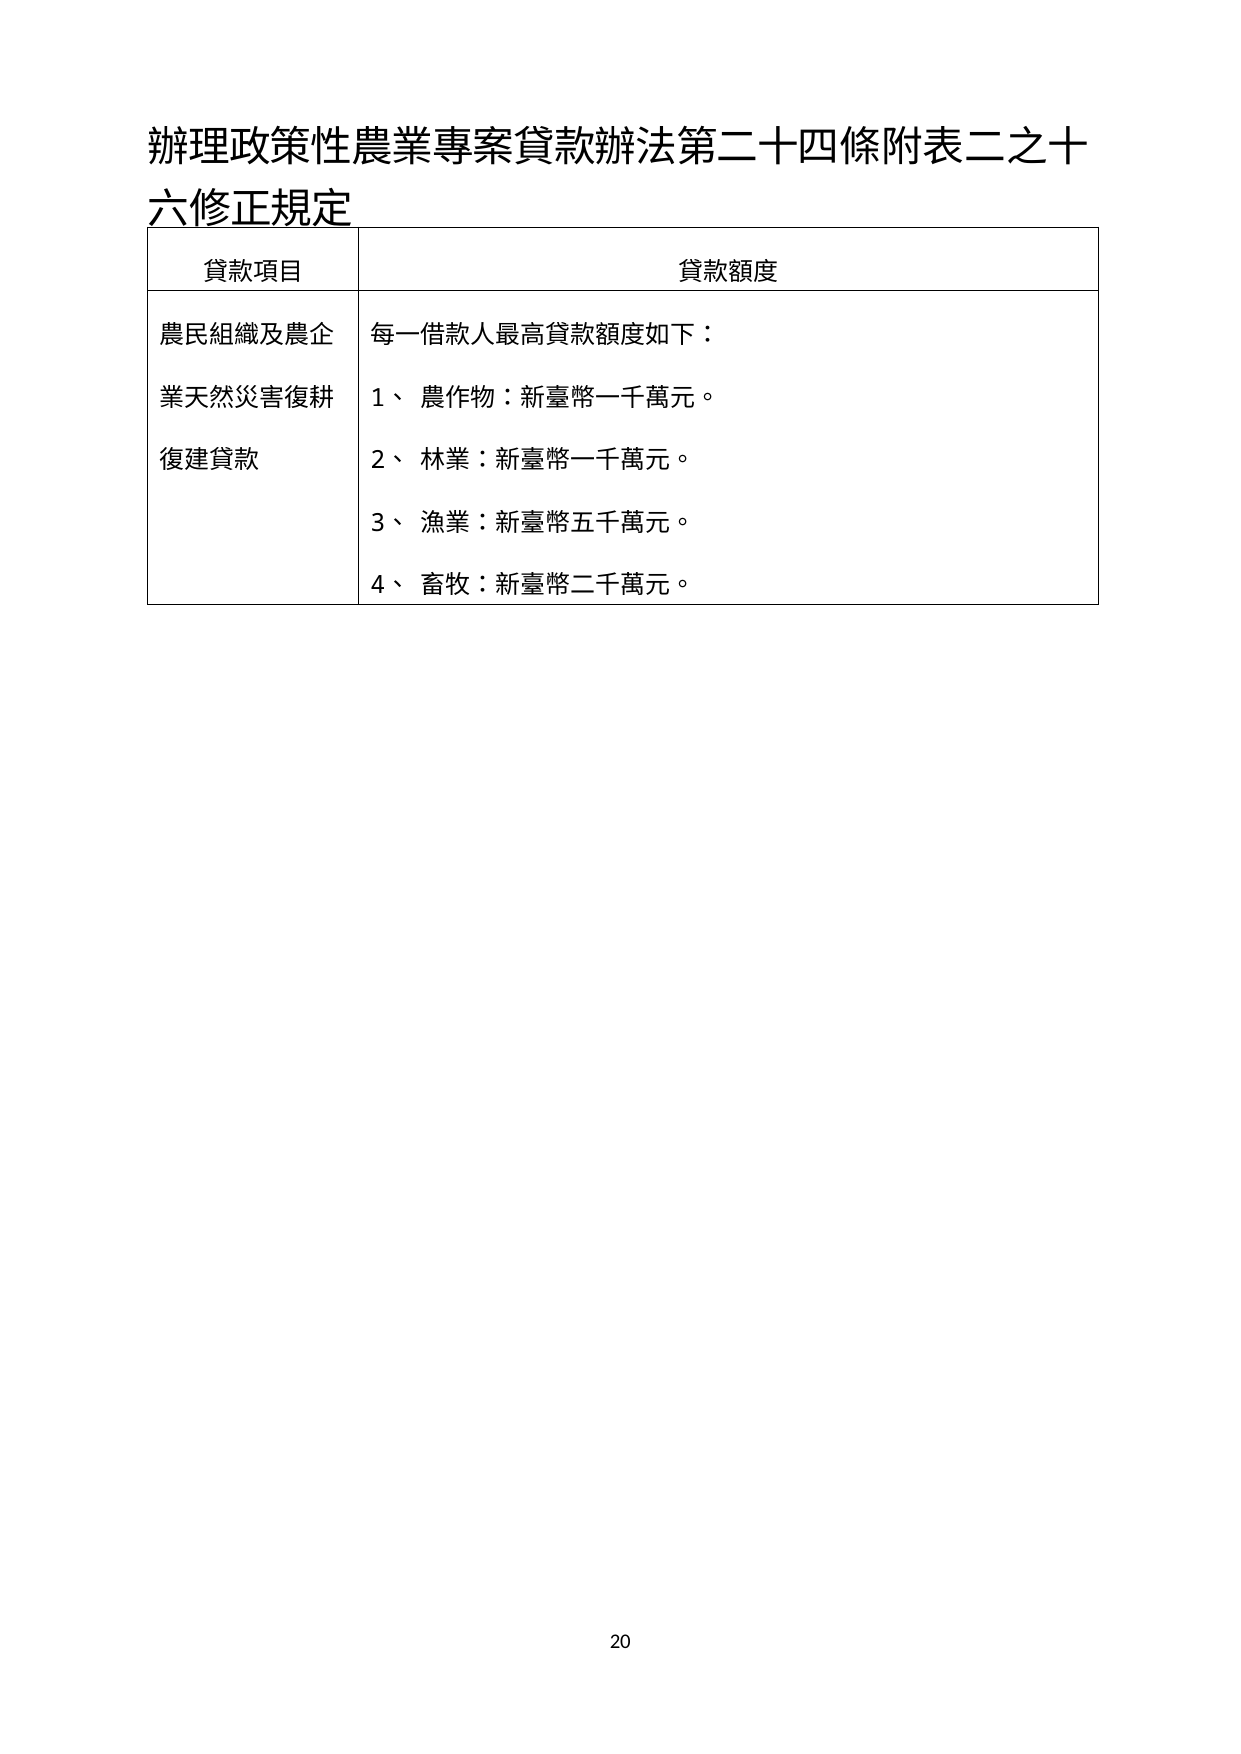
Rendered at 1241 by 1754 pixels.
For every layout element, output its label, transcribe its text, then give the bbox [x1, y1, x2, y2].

text 辦理政策性農業專案貸款辦法第二十四條附表二之十六修正規定 [148, 102, 1092, 227]
table_cell 每一借款人最高貸款額度如下： 農作物：新臺幣一千萬元。 林業：新臺幣一千萬元。 漁業：新臺幣五千萬元。 畜牧：新臺幣二千萬元。 [359, 291, 1098, 604]
table_cell 農民組織及農企業天然災害復耕復建貸款 [148, 291, 358, 604]
table_header 貸款項目 [148, 228, 358, 290]
table_header 貸款額度 [359, 228, 1098, 290]
